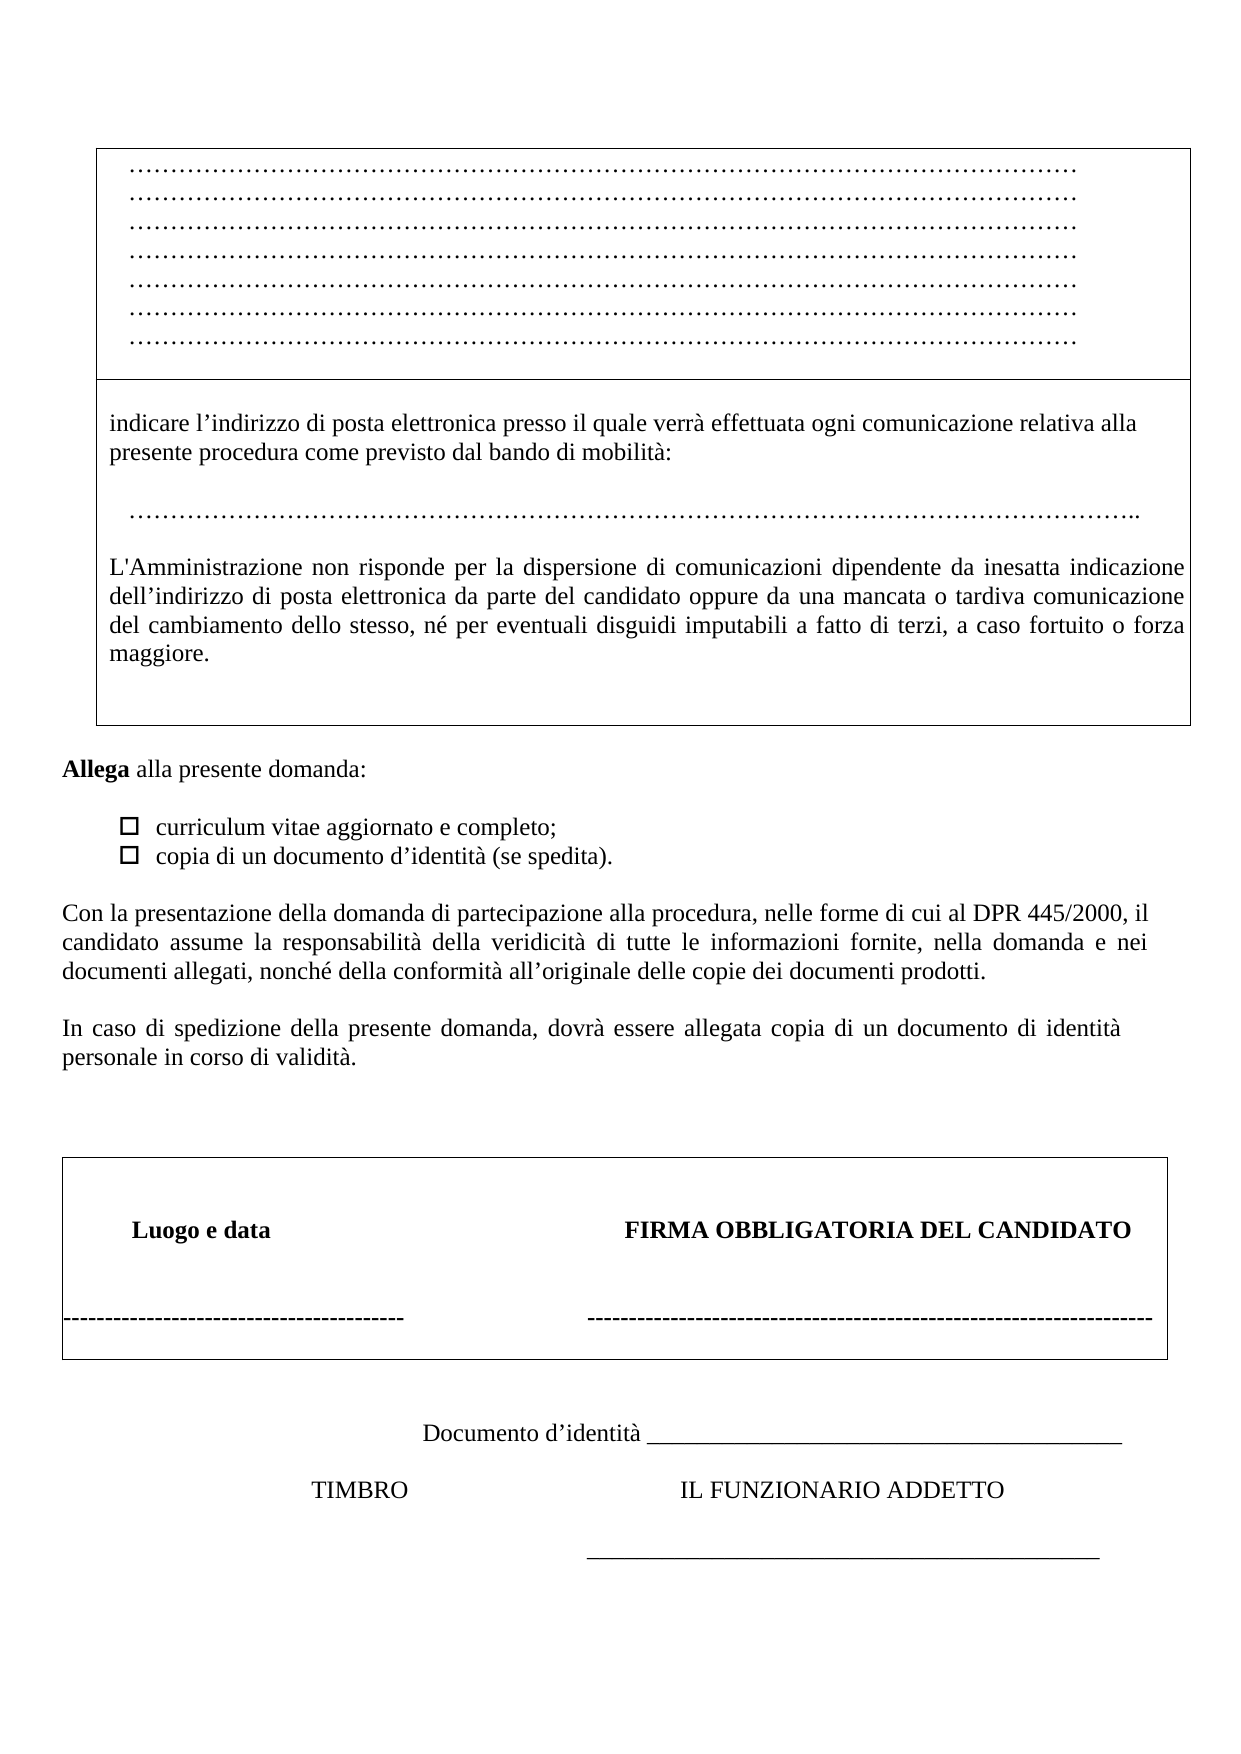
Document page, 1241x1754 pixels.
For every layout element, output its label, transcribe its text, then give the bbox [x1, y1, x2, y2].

table_cell indicare l’indirizzo di posta elettronica presso il quale verrà effettuata ogni comunicazione relativa alla presente procedura come previsto dal bando di mobilità: ………………………………………………………………………………………………………….. L'Amministrazione non risponde per la dispersione di comunicazioni dipendente da inesatta indicazione dell’indirizzo di posta elettronica da parte del candidato oppure da una mancata o tardiva comunicazione del cambiamento dello stesso, né per eventuali disguidi imputabili a fatto di terzi, a caso fortuito o forza maggiore. [97, 380, 1190, 725]
table_cell …………………………………………………………………………………………………… …………………………………………………………………………………………………… …………………………………………………………………………………………………… …………………………………………………………………………………………………… …………………………………………………………………………………………………… …………………………………………………………………………………………………… …………………………………………………………………………………………………… [97, 149, 1190, 379]
text _________________________________________ [587, 1533, 1122, 1562]
list copia di un documento d’identità (se spedita). [118, 841, 1149, 869]
text Con la presentazione della domanda di partecipazione alla procedura, nelle forme di cui al DPR 445/2000, il candidato assume la responsabilità della veridicità di tutte le informazioni fornite, nella domanda e nei documenti allegati, nonché della conformità all’originale delle copie dei documenti prodotti. [62, 898, 1149, 984]
text ----------------------------------------- -------------------------------------------------------------------- [63, 1301, 1167, 1331]
table_cell [73, 148, 96, 379]
table_cell [73, 379, 96, 725]
text Allega alla presente domanda: [62, 754, 1149, 783]
text TIMBRO IL FUNZIONARIO ADDETTO [118, 1475, 1122, 1504]
list curriculum vitae aggiornato e completo; [118, 812, 1149, 841]
text Luogo e data FIRMA OBBLIGATORIA DEL CANDIDATO [63, 1214, 1167, 1244]
text In caso di spedizione della presente domanda, dovrà essere allegata copia di un documento di identità personale in corso di validità. [62, 1013, 1122, 1071]
text Documento d’identità ______________________________________ [118, 1418, 1122, 1447]
